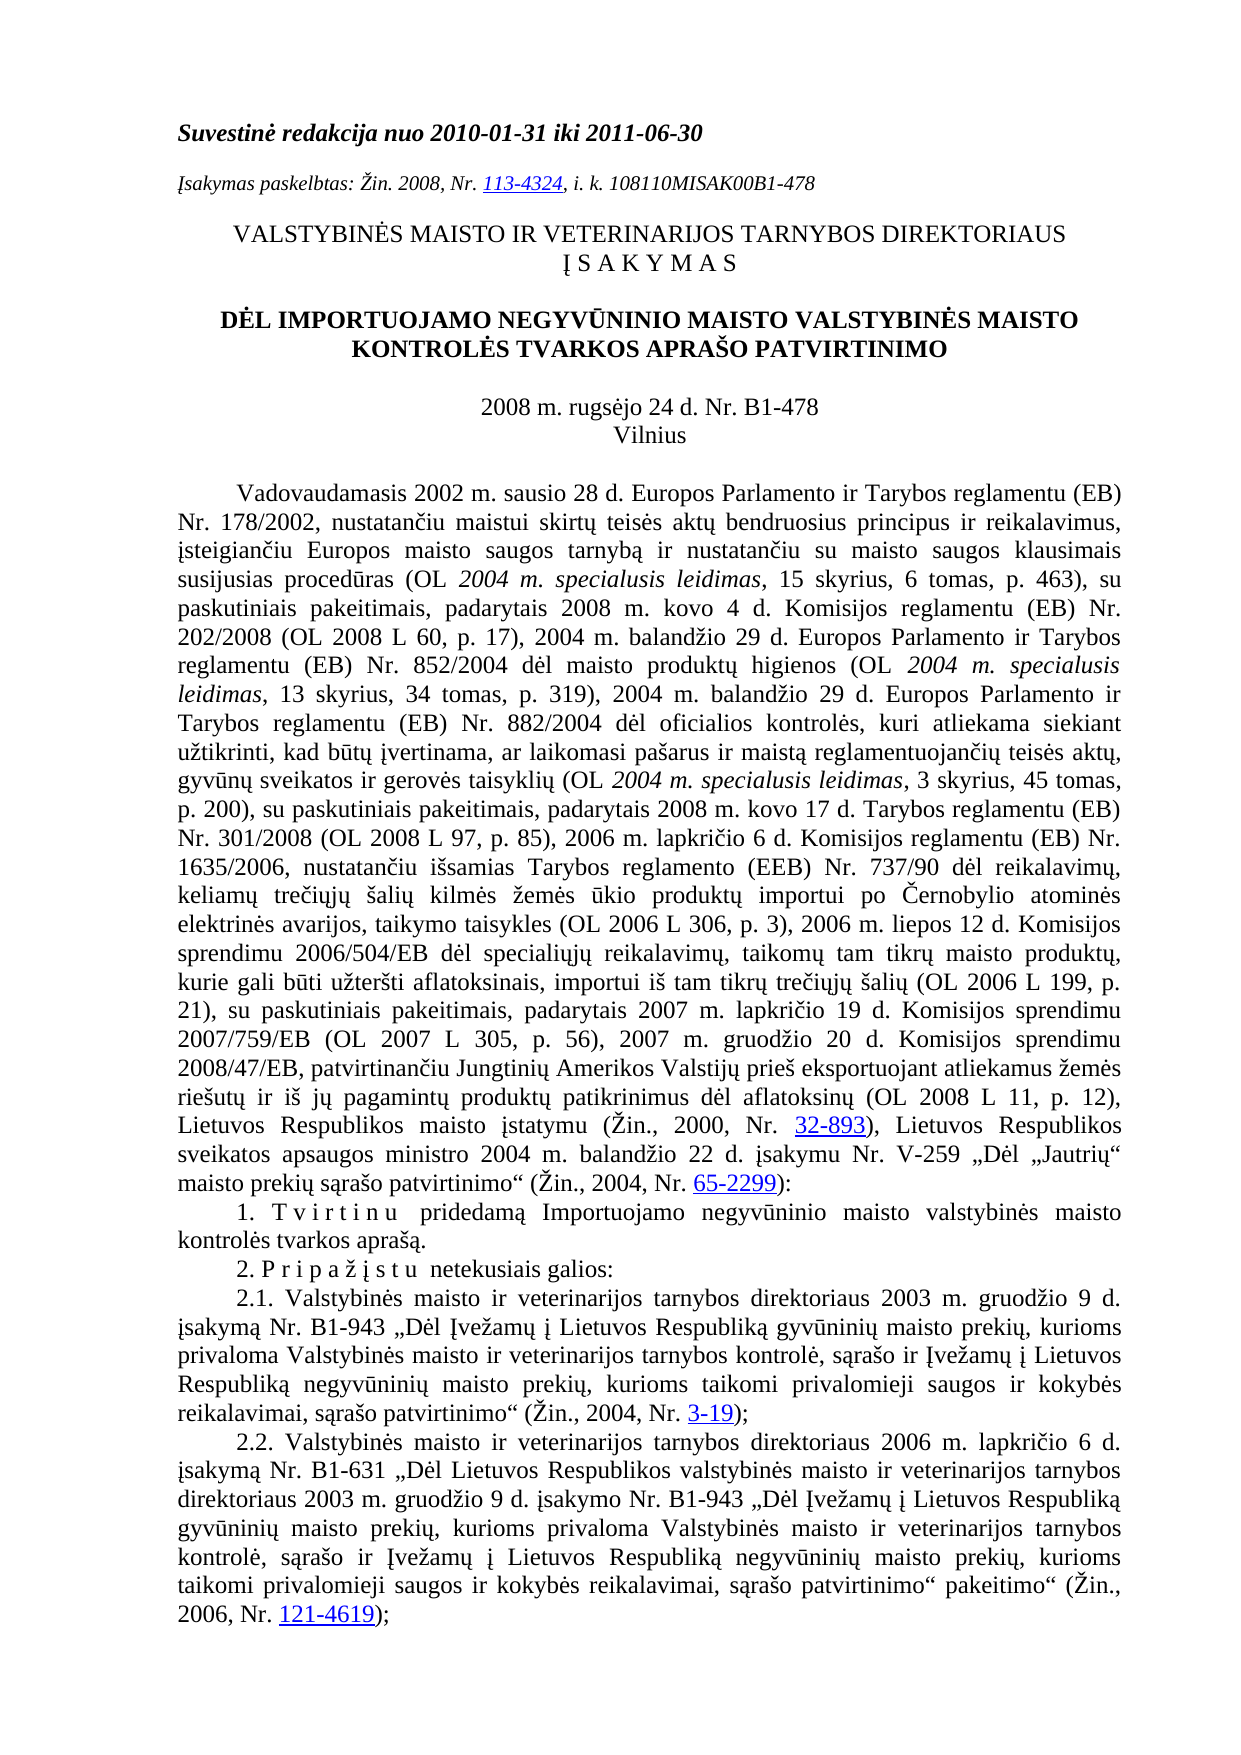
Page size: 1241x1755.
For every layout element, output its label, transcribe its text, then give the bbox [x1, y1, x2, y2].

text Įsakymas paskelbtas: Žin. 2008, Nr. 113-4324, i. k. 108110MISAK00B1-478 [177, 171, 1122, 195]
text ĮSAKYMAS [177, 248, 1122, 277]
text 1. Tvirtinu pridedamą Importuojamo negyvūninio maisto valstybinės maisto kontrolės tvarkos aprašą. [177, 1197, 1122, 1254]
text 2.1. Valstybinės maisto ir veterinarijos tarnybos direktoriaus 2003 m. gruodžio 9 d. įsakymą Nr. B1-943 „Dėl Įvežamų į Lietuvos Respubliką gyvūninių maisto prekių, kurioms privaloma Valstybinės maisto ir veterinarijos tarnybos kontrolė, sąrašo ir Įvežamų į Lietuvos Respubliką negyvūninių maisto prekių, kurioms taikomi privalomieji saugos ir kokybės reikalavimai, sąrašo patvirtinimo“ (Žin., 2004, Nr. 3-19); [177, 1283, 1122, 1427]
text Suvestinė redakcija nuo 2010-01-31 iki 2011-06-30 [177, 118, 1122, 147]
text VALSTYBINĖS MAISTO IR VETERINARIJOS TARNYBOS DIREKTORIAUS [177, 219, 1122, 248]
text Vadovaudamasis 2002 m. sausio 28 d. Europos Parlamento ir Tarybos reglamentu (EB) Nr. 178/2002, nustatančiu maistui skirtų teisės aktų bendruosius principus ir reikalavimus, įsteigiančiu Europos maisto saugos tarnybą ir nustatančiu su maisto saugos klausimais susijusias procedūras (OL 2004 m. specialusis leidimas, 15 skyrius, 6 tomas, p. 463), su paskutiniais pakeitimais, padarytais 2008 m. kovo 4 d. Komisijos reglamentu (EB) Nr. 202/2008 (OL 2008 L 60, p. 17), 2004 m. balandžio 29 d. Europos Parlamento ir Tarybos reglamentu (EB) Nr. 852/2004 dėl maisto produktų higienos (OL 2004 m. specialusis leidimas, 13 skyrius, 34 tomas, p. 319), 2004 m. balandžio 29 d. Europos Parlamento ir Tarybos reglamentu (EB) Nr. 882/2004 dėl oficialios kontrolės, kuri atliekama siekiant užtikrinti, kad būtų įvertinama, ar laikomasi pašarus ir maistą reglamentuojančių teisės aktų, gyvūnų sveikatos ir gerovės taisyklių (OL 2004 m. specialusis leidimas, 3 skyrius, 45 tomas, p. 200), su paskutiniais pakeitimais, padarytais 2008 m. kovo 17 d. Tarybos reglamentu (EB) Nr. 301/2008 (OL 2008 L 97, p. 85), 2006 m. lapkričio 6 d. Komisijos reglamentu (EB) Nr. 1635/2006, nustatančiu išsamias Tarybos reglamento (EEB) Nr. 737/90 dėl reikalavimų, keliamų trečiųjų šalių kilmės žemės ūkio produktų importui po Černobylio atominės elektrinės avarijos, taikymo taisykles (OL 2006 L 306, p. 3), 2006 m. liepos 12 d. Komisijos sprendimu 2006/504/EB dėl specialiųjų reikalavimų, taikomų tam tikrų maisto produktų, kurie gali būti užteršti aflatoksinais, importui iš tam tikrų trečiųjų šalių (OL 2006 L 199, p. 21), su paskutiniais pakeitimais, padarytais 2007 m. lapkričio 19 d. Komisijos sprendimu 2007/759/EB (OL 2007 L 305, p. 56), 2007 m. gruodžio 20 d. Komisijos sprendimu 2008/47/EB, patvirtinančiu Jungtinių Amerikos Valstijų prieš eksportuojant atliekamus žemės riešutų ir iš jų pagamintų produktų patikrinimus dėl aflatoksinų (OL 2008 L 11, p. 12), Lietuvos Respublikos maisto įstatymu (Žin., 2000, Nr. 32-893), Lietuvos Respublikos sveikatos apsaugos ministro 2004 m. balandžio 22 d. įsakymu Nr. V-259 „Dėl „Jautrių“ maisto prekių sąrašo patvirtinimo“ (Žin., 2004, Nr. 65-2299): [177, 478, 1122, 1197]
text 2. Pripažįstu netekusiais galios: [177, 1254, 1122, 1283]
text 2008 m. rugsėjo 24 d. Nr. B1-478 [177, 392, 1122, 420]
text Vilnius [177, 420, 1122, 449]
text 2.2. Valstybinės maisto ir veterinarijos tarnybos direktoriaus 2006 m. lapkričio 6 d. įsakymą Nr. B1-631 „Dėl Lietuvos Respublikos valstybinės maisto ir veterinarijos tarnybos direktoriaus 2003 m. gruodžio 9 d. įsakymo Nr. B1-943 „Dėl Įvežamų į Lietuvos Respubliką gyvūninių maisto prekių, kurioms privaloma Valstybinės maisto ir veterinarijos tarnybos kontrolė, sąrašo ir Įvežamų į Lietuvos Respubliką negyvūninių maisto prekių, kurioms taikomi privalomieji saugos ir kokybės reikalavimai, sąrašo patvirtinimo“ pakeitimo“ (Žin., 2006, Nr. 121-4619); [177, 1427, 1122, 1628]
text DĖL IMPORTUOJAMO NEGYVŪNINIO MAISTO VALSTYBINĖS MAISTO KONTROLĖS TVARKOS APRAŠO PATVIRTINIMO [177, 305, 1122, 363]
